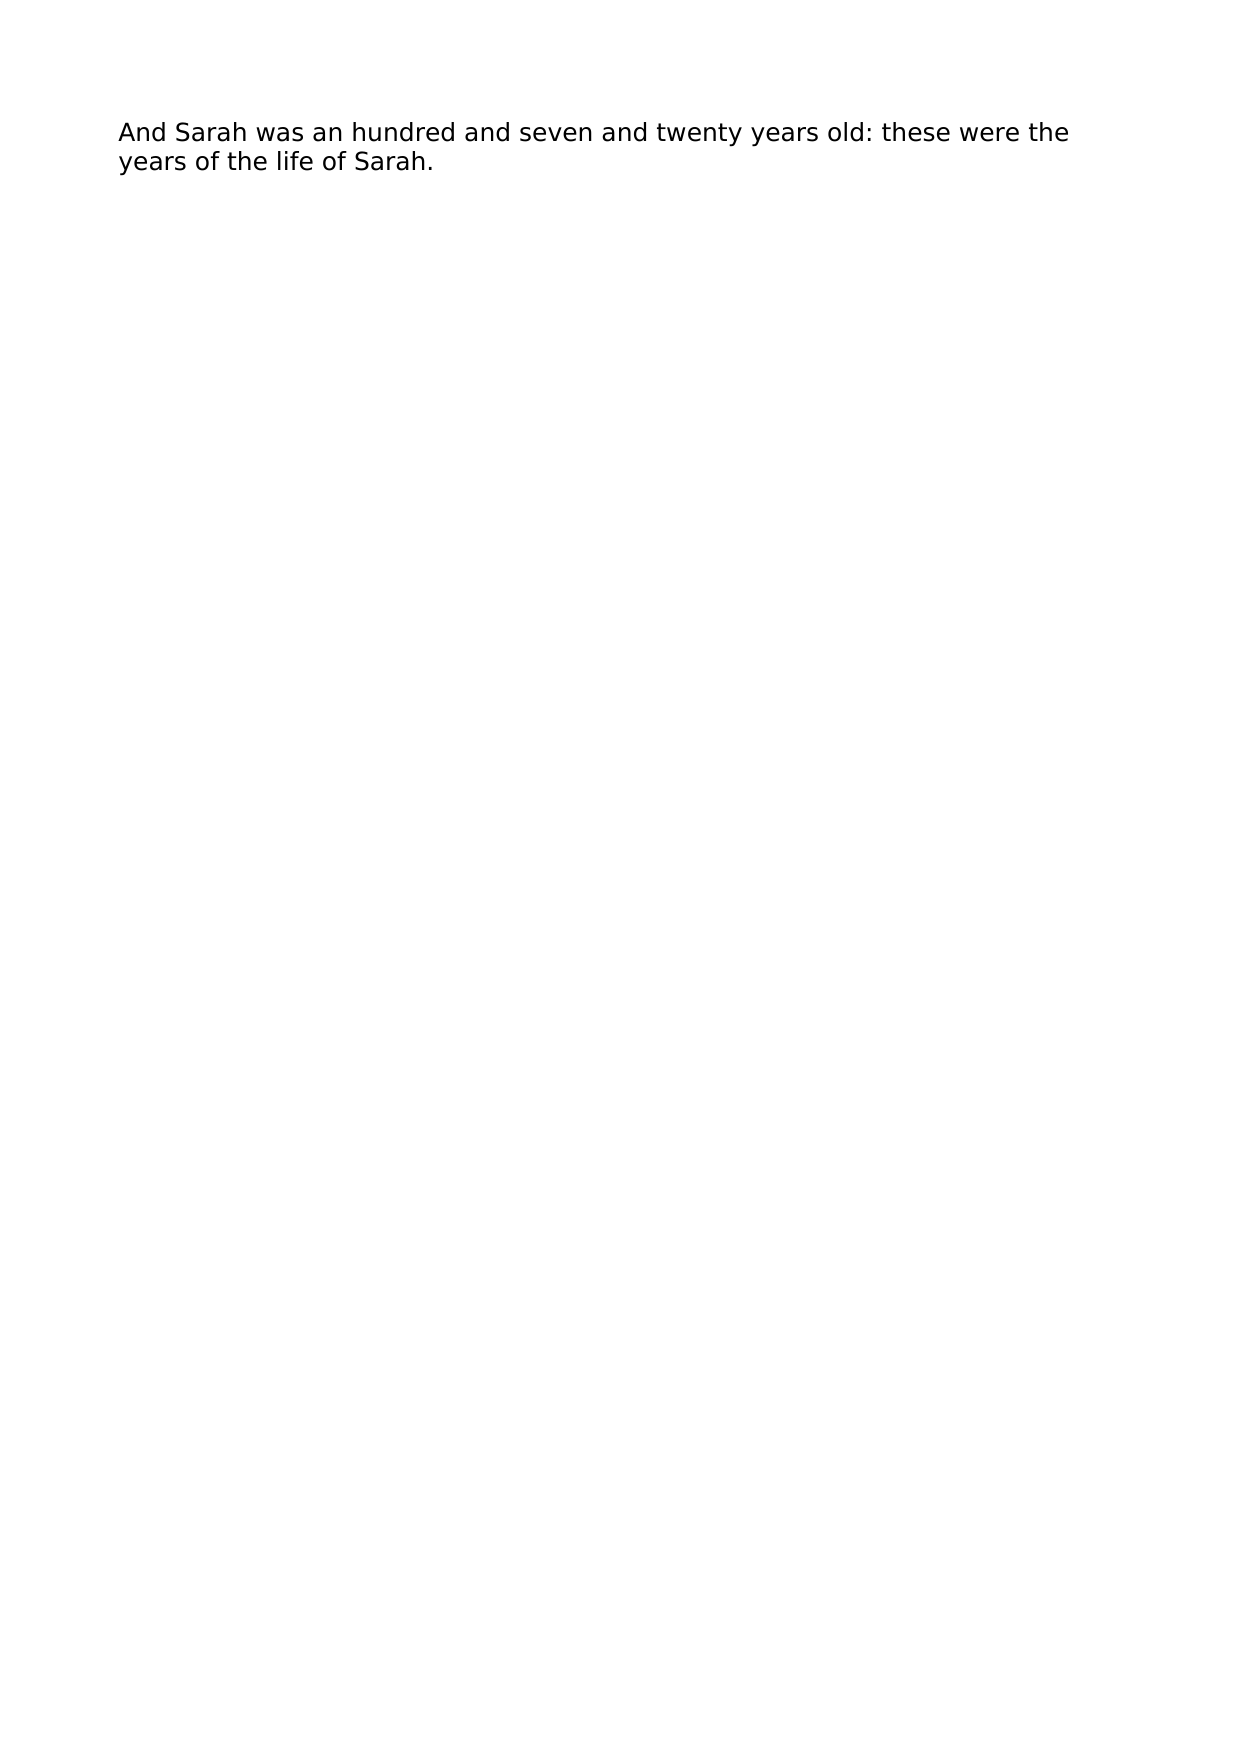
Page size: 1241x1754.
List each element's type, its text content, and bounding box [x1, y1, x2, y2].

text And Sarah was an hundred and seven and twenty years old: these were the years of the life of Sarah. [118, 118, 1122, 176]
